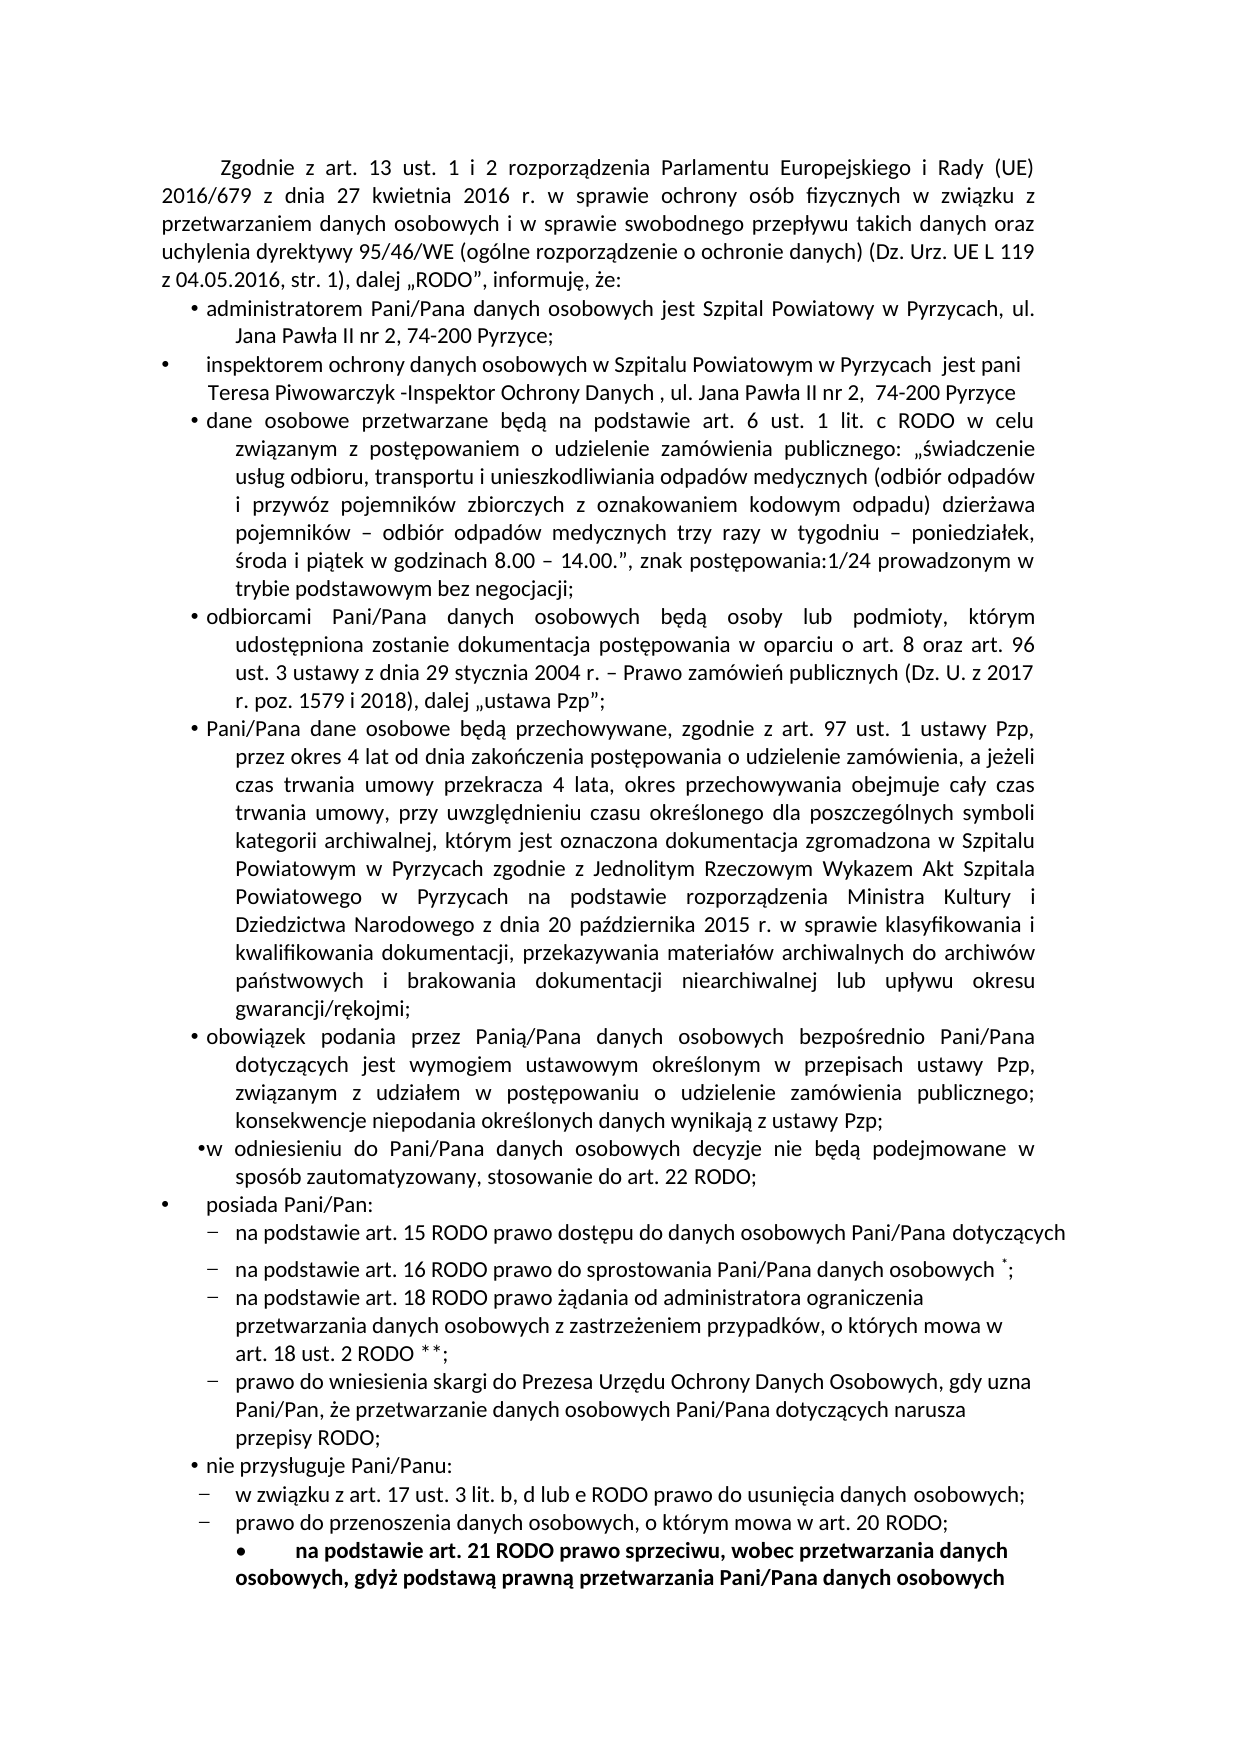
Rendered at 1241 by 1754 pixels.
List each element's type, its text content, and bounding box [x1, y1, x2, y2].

list na podstawie art. 15 RODO prawo dostępu do danych osobowych Pani/Pana dotyczących [206, 1218, 1093, 1247]
list inspektorem ochrony danych osobowych w Szpitalu Powiatowym w Pyrzycach jest pani [161, 350, 1093, 378]
list nie przysługuje Pani/Panu: [191, 1452, 1093, 1480]
list administratorem Pani/Pana danych osobowych jest Szpital Powiatowy w Pyrzycach, ul. Jana Pawła II nr 2, 74-200 Pyrzyce; [191, 294, 1036, 350]
list w odniesieniu do Pani/Pana danych osobowych decyzje nie będą podejmowane w sposób zautomatyzowany, stosowanie do art. 22 RODO; [198, 1134, 1036, 1191]
text Zgodnie z art. 13 ust. 1 i 2 rozporządzenia Parlamentu Europejskiego i Rady (UE) 2016/679 z dnia 27 kwietnia 2016 r. w sprawie ochrony osób fizycznych w związku z przetwarzaniem danych osobowych i w sprawie swobodnego przepływu takich danych oraz uchylenia dyrektywy 95/46/WE (ogólne rozporządzenie o ochronie danych) (Dz. Urz. UE L 119 z 04.05.2016, str. 1), dalej „RODO”, informuję, że: [161, 153, 1036, 293]
subtitle na podstawie art. 21 RODO prawo sprzeciwu, wobec przetwarzania danych osobowych, gdyż podstawą prawną przetwarzania Pani/Pana danych osobowych [235, 1536, 1036, 1592]
list odbiorcami Pani/Pana danych osobowych będą osoby lub podmioty, którym udostępniona zostanie dokumentacja postępowania w oparciu o art. 8 oraz art. 96 ust. 3 ustawy z dnia 29 stycznia 2004 r. – Prawo zamówień publicznych (Dz. U. z 2017 r. poz. 1579 i 2018), dalej „ustawa Pzp”; [191, 602, 1036, 714]
list Pani/Pana dane osobowe będą przechowywane, zgodnie z art. 97 ust. 1 ustawy Pzp, przez okres 4 lat od dnia zakończenia postępowania o udzielenie zamówienia, a jeżeli czas trwania umowy przekracza 4 lata, okres przechowywania obejmuje cały czas trwania umowy, przy uwzględnieniu czasu określonego dla poszczególnych symboli kategorii archiwalnej, którym jest oznaczona dokumentacja zgromadzona w Szpitalu Powiatowym w Pyrzycach zgodnie z Jednolitym Rzeczowym Wykazem Akt Szpitala Powiatowego w Pyrzycach na podstawie rozporządzenia Ministra Kultury i Dziedzictwa Narodowego z dnia 20 października 2015 r. w sprawie klasyfikowania i kwalifikowania dokumentacji, przekazywania materiałów archiwalnych do archiwów państwowych i brakowania dokumentacji niearchiwalnej lub upływu okresu gwarancji/rękojmi; [191, 714, 1036, 1022]
list prawo do przenoszenia danych osobowych, o którym mowa w art. 20 RODO; [198, 1508, 1093, 1536]
list w związku z art. 17 ust. 3 lit. b, d lub e RODO prawo do usunięcia danych osobowych; [198, 1480, 1093, 1508]
list na podstawie art. 16 RODO prawo do sprostowania Pani/Pana danych osobowych *; [206, 1255, 1093, 1283]
list prawo do wniesienia skargi do Prezesa Urzędu Ochrony Danych Osobowych, gdy uzna Pani/Pan, że przetwarzanie danych osobowych Pani/Pana dotyczących narusza przepisy RODO; [206, 1367, 1036, 1452]
list obowiązek podania przez Panią/Pana danych osobowych bezpośrednio Pani/Pana dotyczących jest wymogiem ustawowym określonym w przepisach ustawy Pzp, związanym z udziałem w postępowaniu o udzielenie zamówienia publicznego; konsekwencje niepodania określonych danych wynikają z ustawy Pzp; [191, 1022, 1036, 1134]
list posiada Pani/Pan: [161, 1191, 1093, 1218]
list na podstawie art. 18 RODO prawo żądania od administratora ograniczenia przetwarzania danych osobowych z zastrzeżeniem przypadków, o których mowa w art. 18 ust. 2 RODO **; [206, 1283, 1036, 1367]
list dane osobowe przetwarzane będą na podstawie art. 6 ust. 1 lit. c RODO w celu związanym z postępowaniem o udzielenie zamówienia publicznego: „świadczenie usług odbioru, transportu i unieszkodliwiania odpadów medycznych (odbiór odpadów i przywóz pojemników zbiorczych z oznakowaniem kodowym odpadu) dzierżawa pojemników – odbiór odpadów medycznych trzy razy w tygodniu – poniedziałek, środa i piątek w godzinach 8.00 – 14.00.”, znak postępowania:1/24 prowadzonym w trybie podstawowym bez negocjacji; [191, 406, 1036, 602]
text Teresa Piwowarczyk -Inspektor Ochrony Danych , ul. Jana Pawła II nr 2, 74-200 Pyrzyce [161, 378, 1093, 406]
